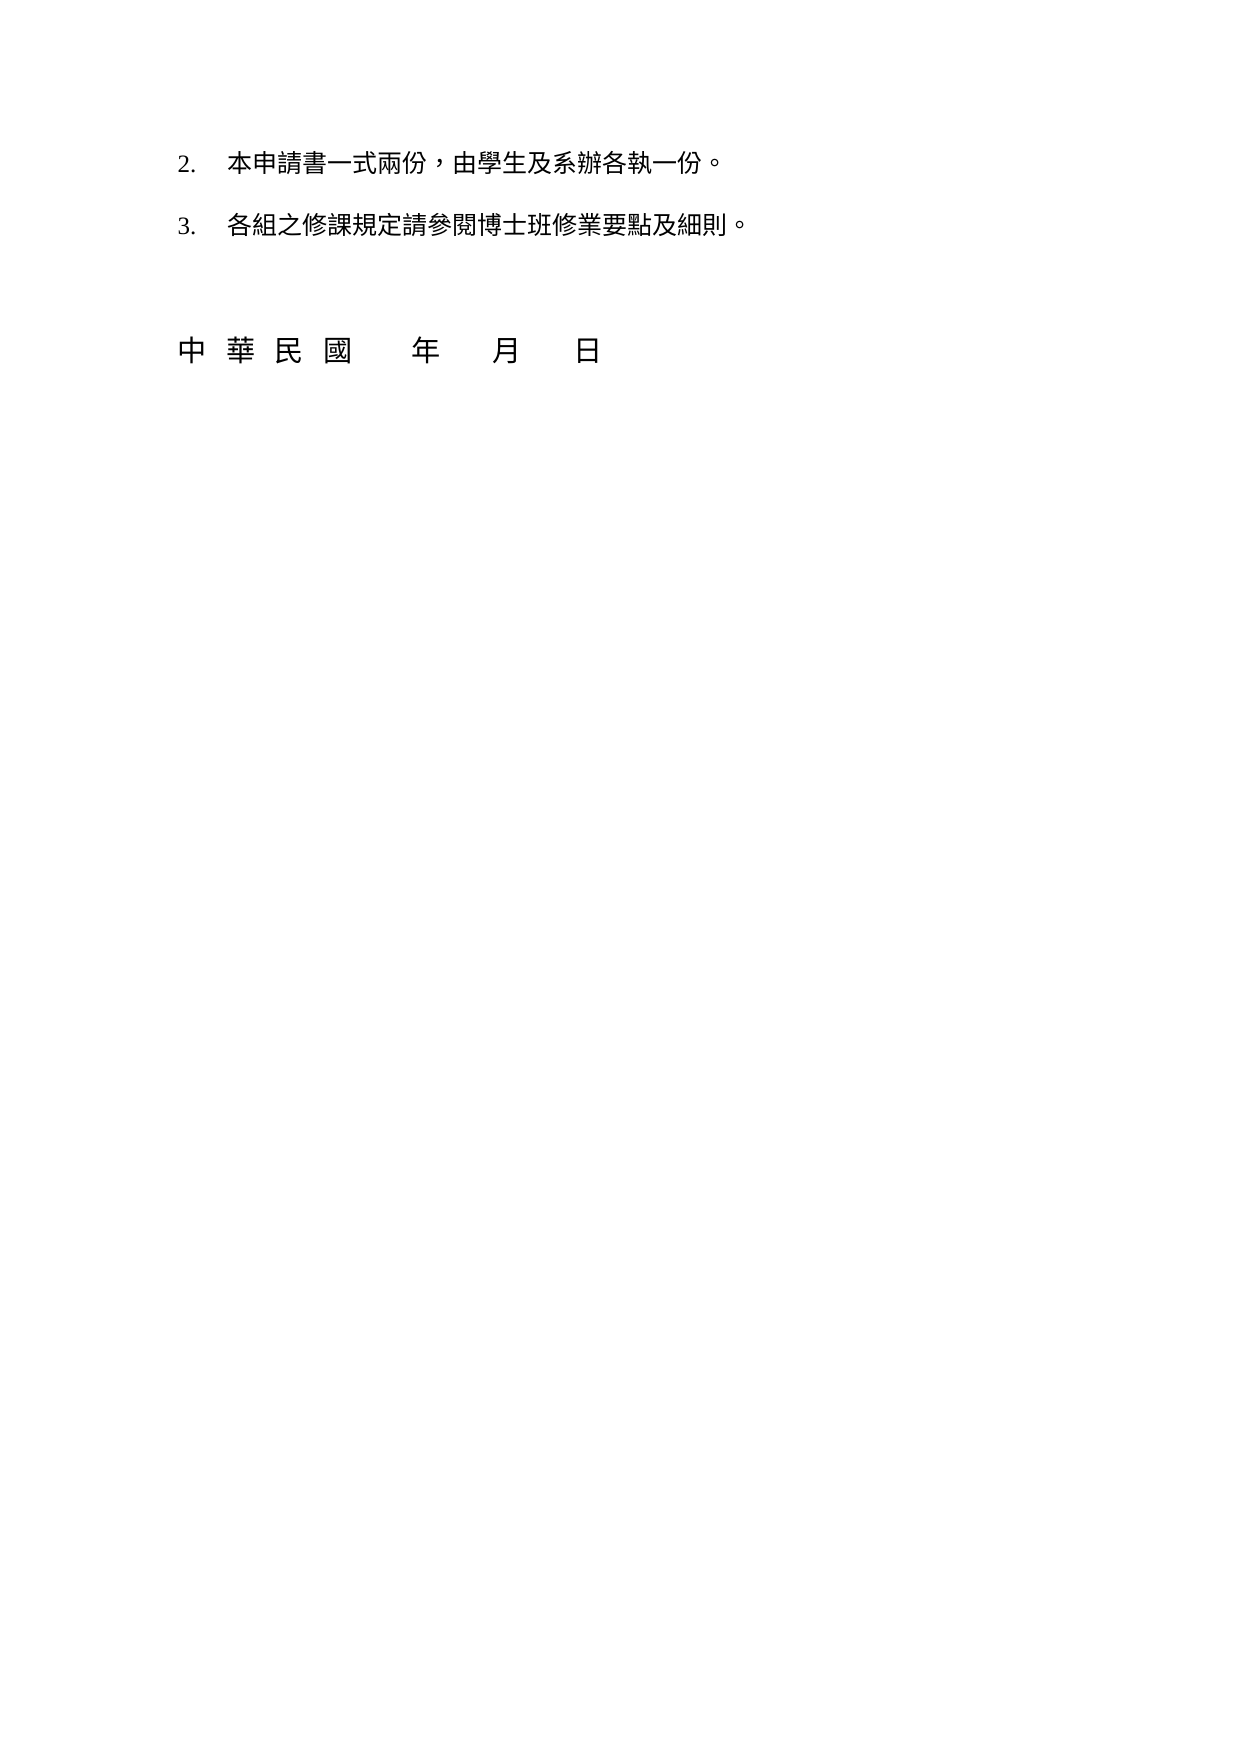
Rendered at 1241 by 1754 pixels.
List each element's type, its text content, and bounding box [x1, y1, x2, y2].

list 各組之修課規定請參閱博士班修業要點及細則。 [177, 182, 1063, 244]
text 中 華 民 國 年 月 日 [177, 307, 1063, 369]
list 本申請書一式兩份，由學生及系辦各執一份。 [177, 119, 1063, 182]
